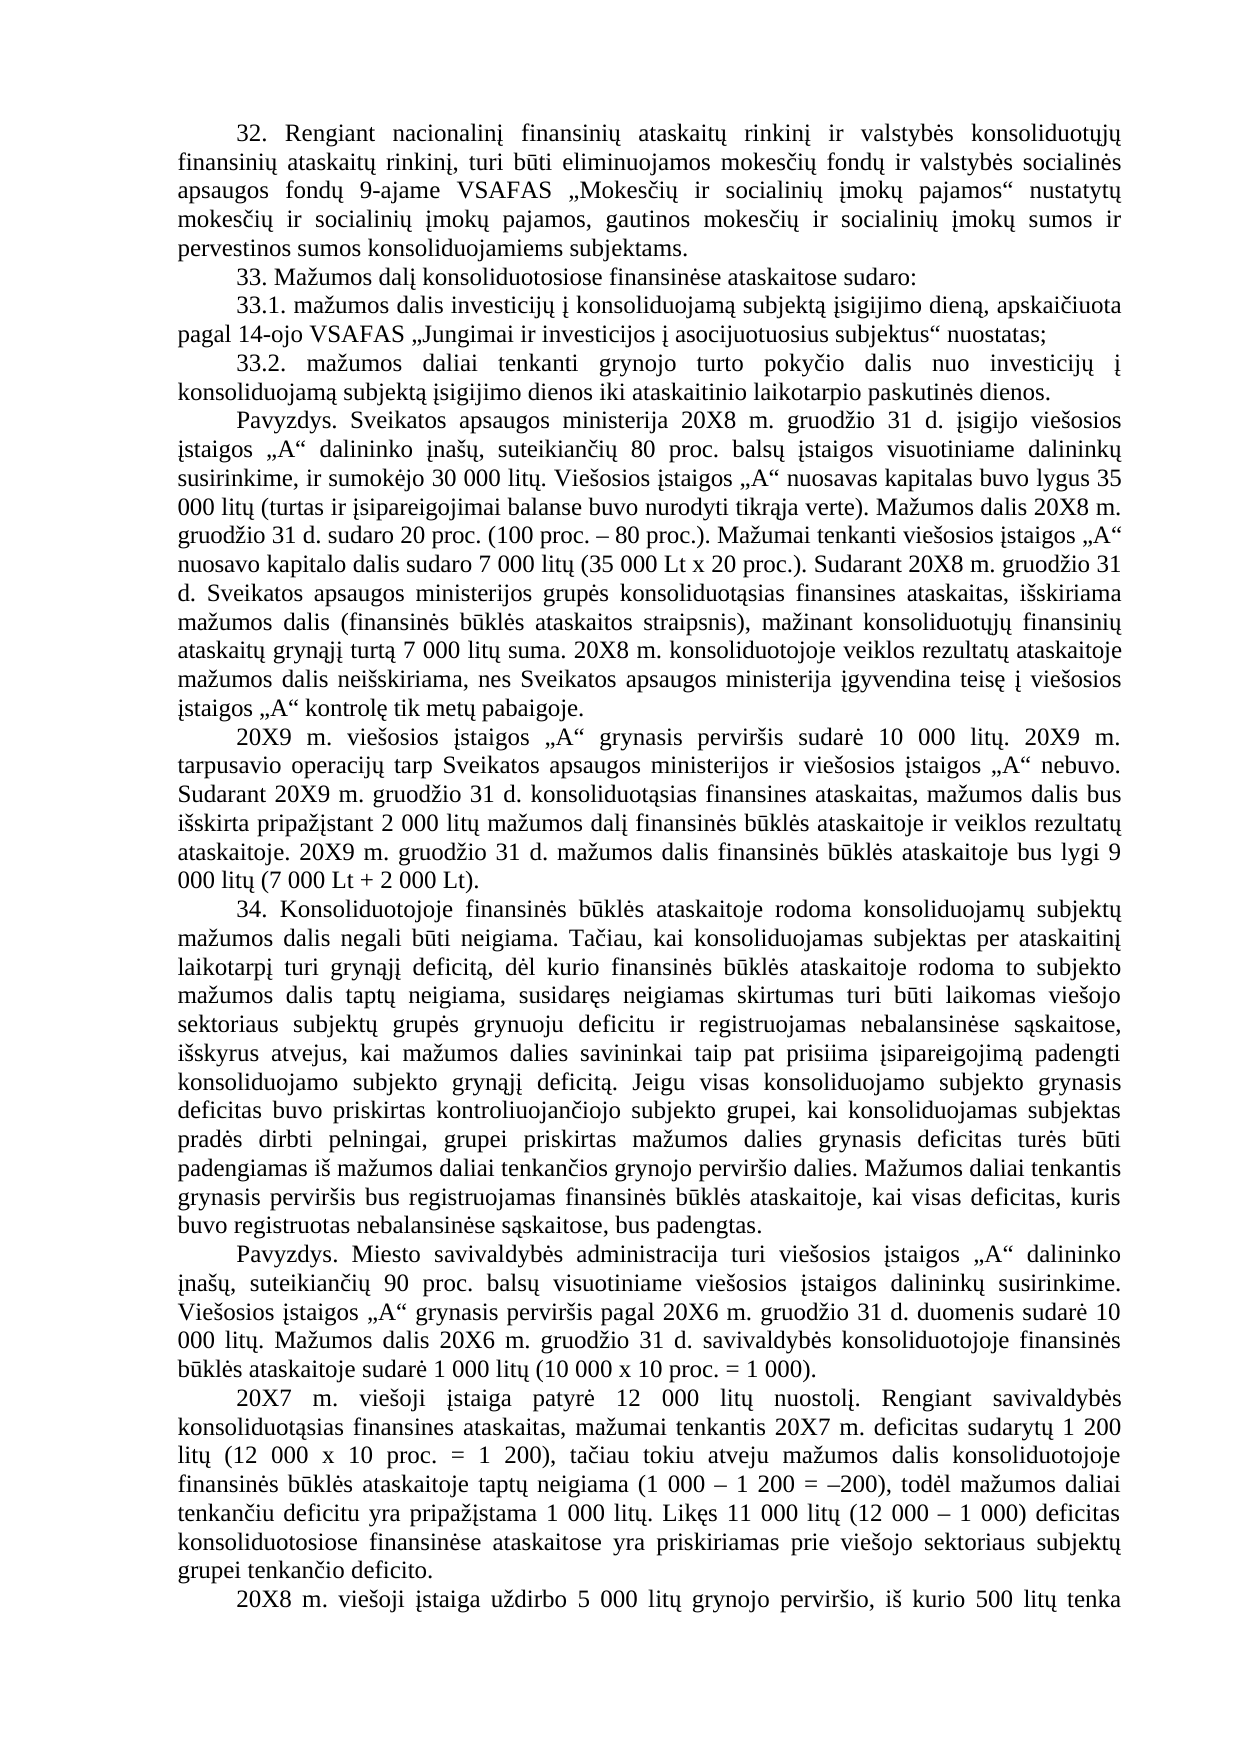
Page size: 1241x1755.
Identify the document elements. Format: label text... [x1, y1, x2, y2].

text Pavyzdys. Miesto savivaldybės administracija turi viešosios įstaigos „A“ dalininko įnašų, suteikiančių 90 proc. balsų visuotiniame viešosios įstaigos dalininkų susirinkime. Viešosios įstaigos „A“ grynasis perviršis pagal 20X6 m. gruodžio 31 d. duomenis sudarė 10 000 litų. Mažumos dalis 20X6 m. gruodžio 31 d. savivaldybės konsoliduotojoje finansinės būklės ataskaitoje sudarė 1 000 litų (10 000 x 10 proc. = 1 000). [177, 1239, 1122, 1383]
text 34. Konsoliduotojoje finansinės būklės ataskaitoje rodoma konsoliduojamų subjektų mažumos dalis negali būti neigiama. Tačiau, kai konsoliduojamas subjektas per ataskaitinį laikotarpį turi grynąjį deficitą, dėl kurio finansinės būklės ataskaitoje rodoma to subjekto mažumos dalis taptų neigiama, susidaręs neigiamas skirtumas turi būti laikomas viešojo sektoriaus subjektų grupės grynuoju deficitu ir registruojamas nebalansinėse sąskaitose, išskyrus atvejus, kai mažumos dalies savininkai taip pat prisiima įsipareigojimą padengti konsoliduojamo subjekto grynąjį deficitą. Jeigu visas konsoliduojamo subjekto grynasis deficitas buvo priskirtas kontroliuojančiojo subjekto grupei, kai konsoliduojamas subjektas pradės dirbti pelningai, grupei priskirtas mažumos dalies grynasis deficitas turės būti padengiamas iš mažumos daliai tenkančios grynojo perviršio dalies. Mažumos daliai tenkantis grynasis perviršis bus registruojamas finansinės būklės ataskaitoje, kai visas deficitas, kuris buvo registruotas nebalansinėse sąskaitose, bus padengtas. [177, 894, 1122, 1239]
text 20X8 m. viešoji įstaiga uždirbo 5 000 litų grynojo perviršio, iš kurio 500 litų tenka [177, 1584, 1122, 1613]
text 20X7 m. viešoji įstaiga patyrė 12 000 litų nuostolį. Rengiant savivaldybės konsoliduotąsias finansines ataskaitas, mažumai tenkantis 20X7 m. deficitas sudarytų 1 200 litų (12 000 x 10 proc. = 1 200), tačiau tokiu atveju mažumos dalis konsoliduotojoje finansinės būklės ataskaitoje taptų neigiama (1 000 – 1 200 = –200), todėl mažumos daliai tenkančiu deficitu yra pripažįstama 1 000 litų. Likęs 11 000 litų (12 000 – 1 000) deficitas konsoliduotosiose finansinėse ataskaitose yra priskiriamas prie viešojo sektoriaus subjektų grupei tenkančio deficito. [177, 1383, 1122, 1584]
text 33.1. mažumos dalis investicijų į konsoliduojamą subjektą įsigijimo dieną, apskaičiuota pagal 14-ojo VSAFAS „Jungimai ir investicijos į asocijuotuosius subjektus“ nuostatas; [177, 291, 1122, 348]
text 32. Rengiant nacionalinį finansinių ataskaitų rinkinį ir valstybės konsoliduotųjų finansinių ataskaitų rinkinį, turi būti eliminuojamos mokesčių fondų ir valstybės socialinės apsaugos fondų 9-ajame VSAFAS „Mokesčių ir socialinių įmokų pajamos“ nustatytų mokesčių ir socialinių įmokų pajamos, gautinos mokesčių ir socialinių įmokų sumos ir pervestinos sumos konsoliduojamiems subjektams. [177, 118, 1122, 262]
text 20X9 m. viešosios įstaigos „A“ grynasis perviršis sudarė 10 000 litų. 20X9 m. tarpusavio operacijų tarp Sveikatos apsaugos ministerijos ir viešosios įstaigos „A“ nebuvo. Sudarant 20X9 m. gruodžio 31 d. konsoliduotąsias finansines ataskaitas, mažumos dalis bus išskirta pripažįstant 2 000 litų mažumos dalį finansinės būklės ataskaitoje ir veiklos rezultatų ataskaitoje. 20X9 m. gruodžio 31 d. mažumos dalis finansinės būklės ataskaitoje bus lygi 9 000 litų (7 000 Lt + 2 000 Lt). [177, 722, 1122, 894]
text 33.2. mažumos daliai tenkanti grynojo turto pokyčio dalis nuo investicijų į konsoliduojamą subjektą įsigijimo dienos iki ataskaitinio laikotarpio paskutinės dienos. [177, 348, 1122, 406]
text 33. Mažumos dalį konsoliduotosiose finansinėse ataskaitose sudaro: [177, 262, 1122, 291]
text Pavyzdys. Sveikatos apsaugos ministerija 20X8 m. gruodžio 31 d. įsigijo viešosios įstaigos „A“ dalininko įnašų, suteikiančių 80 proc. balsų įstaigos visuotiniame dalininkų susirinkime, ir sumokėjo 30 000 litų. Viešosios įstaigos „A“ nuosavas kapitalas buvo lygus 35 000 litų (turtas ir įsipareigojimai balanse buvo nurodyti tikrąja verte). Mažumos dalis 20X8 m. gruodžio 31 d. sudaro 20 proc. (100 proc. – 80 proc.). Mažumai tenkanti viešosios įstaigos „A“ nuosavo kapitalo dalis sudaro 7 000 litų (35 000 Lt x 20 proc.). Sudarant 20X8 m. gruodžio 31 d. Sveikatos apsaugos ministerijos grupės konsoliduotąsias finansines ataskaitas, išskiriama mažumos dalis (finansinės būklės ataskaitos straipsnis), mažinant konsoliduotųjų finansinių ataskaitų grynąjį turtą 7 000 litų suma. 20X8 m. konsoliduotojoje veiklos rezultatų ataskaitoje mažumos dalis neišskiriama, nes Sveikatos apsaugos ministerija įgyvendina teisę į viešosios įstaigos „A“ kontrolę tik metų pabaigoje. [177, 406, 1122, 722]
